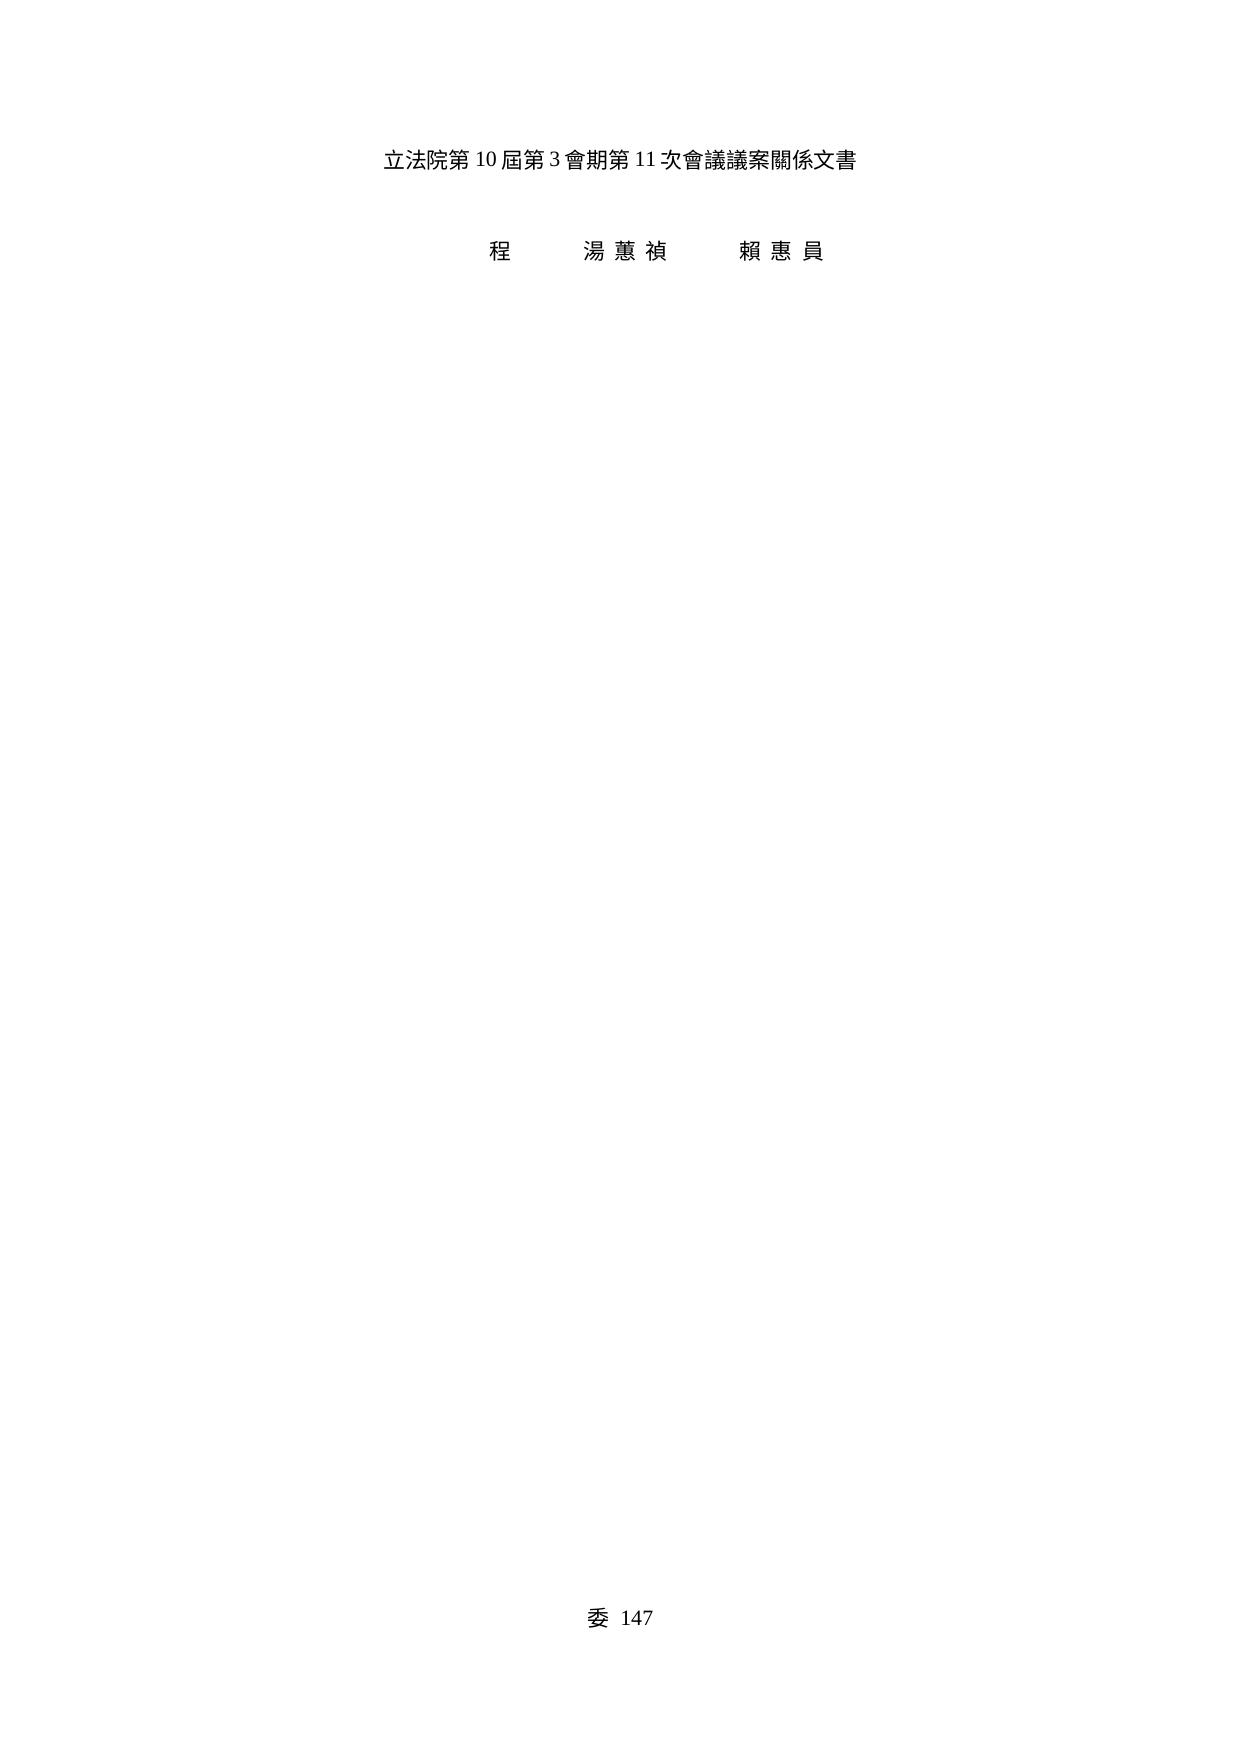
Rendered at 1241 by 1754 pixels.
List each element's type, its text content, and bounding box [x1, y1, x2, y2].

text 程 湯蕙禎 賴惠員 [393, 219, 1023, 281]
